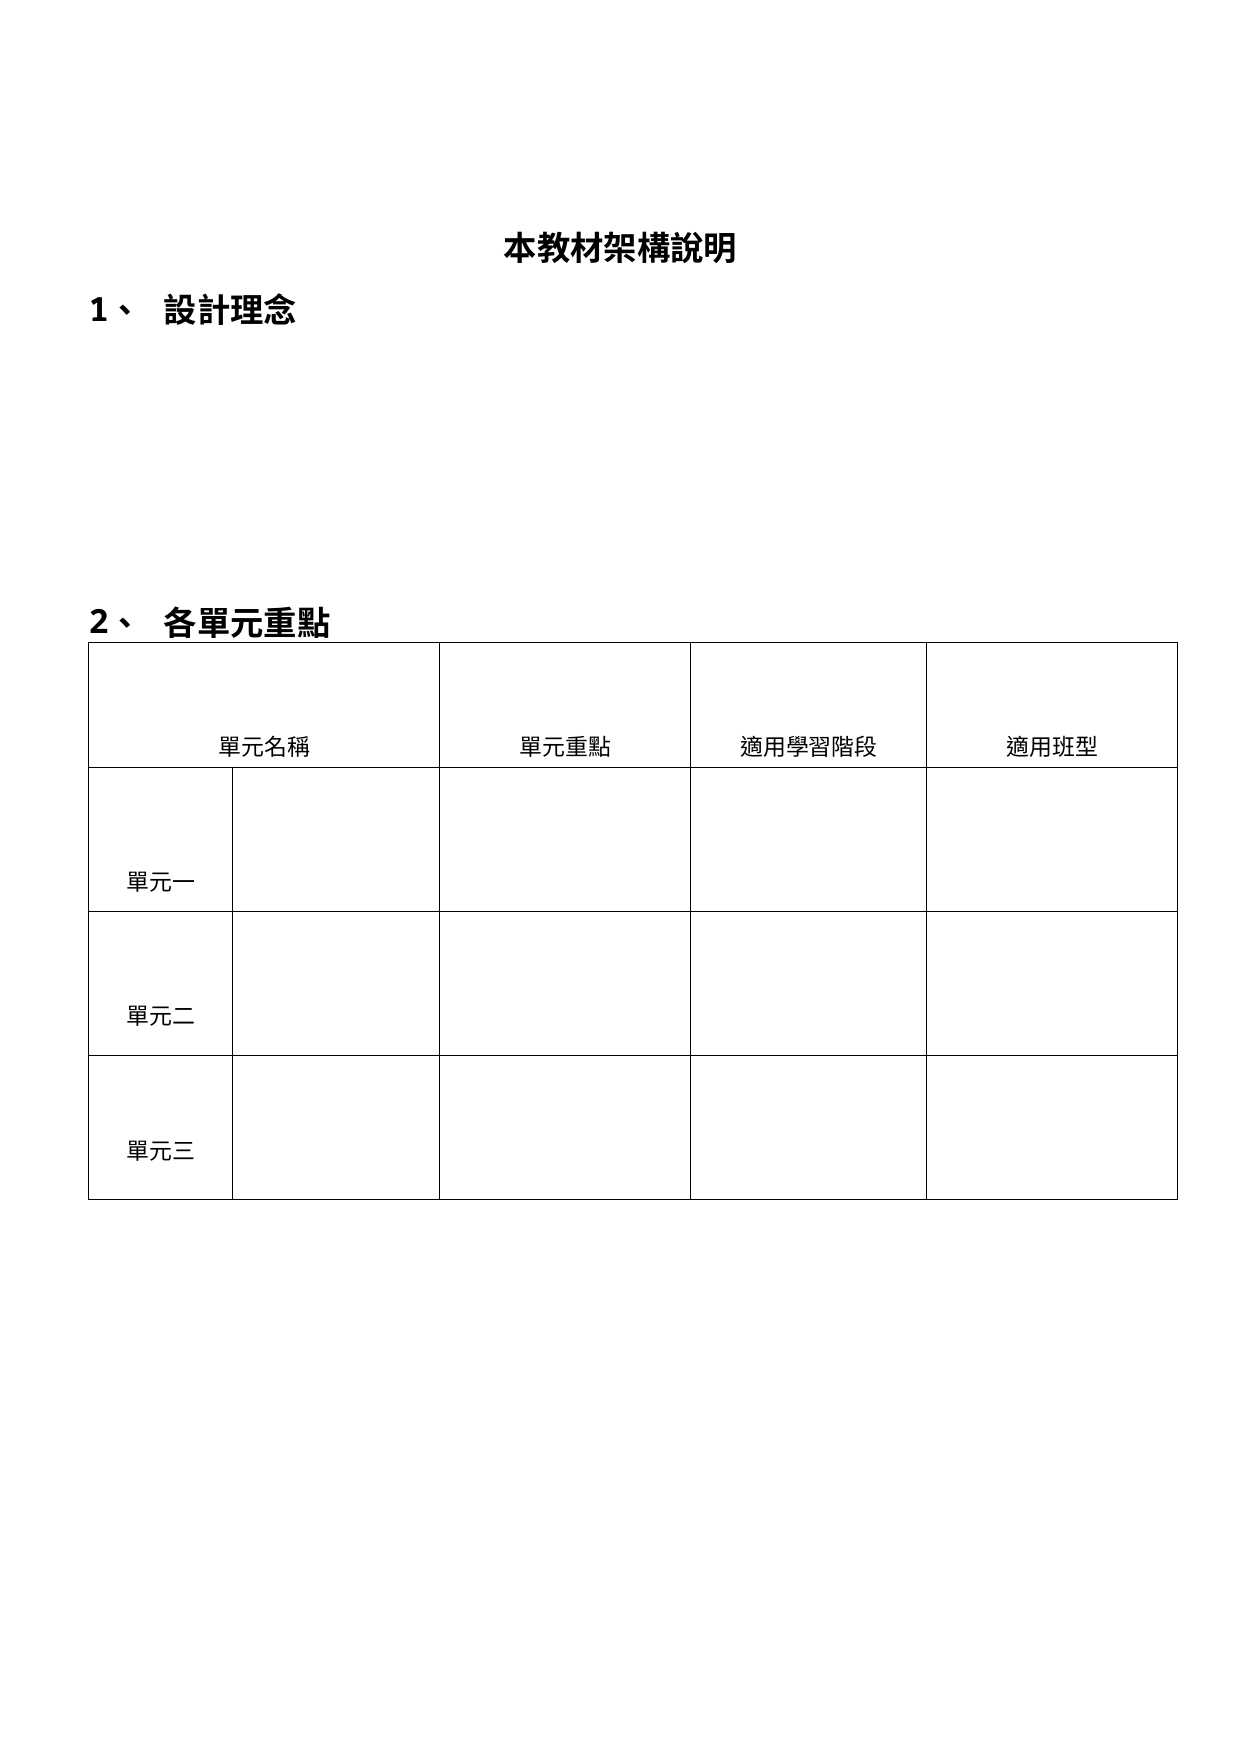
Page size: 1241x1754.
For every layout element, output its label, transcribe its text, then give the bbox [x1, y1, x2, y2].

list 設計理念 [89, 267, 1152, 329]
table_cell [233, 912, 439, 1054]
table_cell 單元一 [89, 768, 232, 911]
table_header 單元重點 [440, 643, 690, 767]
table_header 適用班型 [927, 643, 1177, 767]
table_cell 單元二 [89, 912, 232, 1054]
table_cell [233, 768, 439, 911]
table_header 單元名稱 [89, 643, 439, 767]
table_cell [440, 912, 690, 1054]
table_cell 單元三 [89, 1056, 232, 1198]
text 本教材架構說明 [89, 204, 1152, 267]
table_cell [927, 768, 1177, 911]
table_cell [440, 768, 690, 911]
table_cell [691, 1056, 926, 1198]
table_header 適用學習階段 [691, 643, 926, 767]
list 各單元重點 [89, 579, 1152, 642]
table_cell [927, 912, 1177, 1054]
table_cell [233, 1056, 439, 1198]
table_cell [927, 1056, 1177, 1198]
table_cell [691, 912, 926, 1054]
table_cell [691, 768, 926, 911]
table_cell [440, 1056, 690, 1198]
